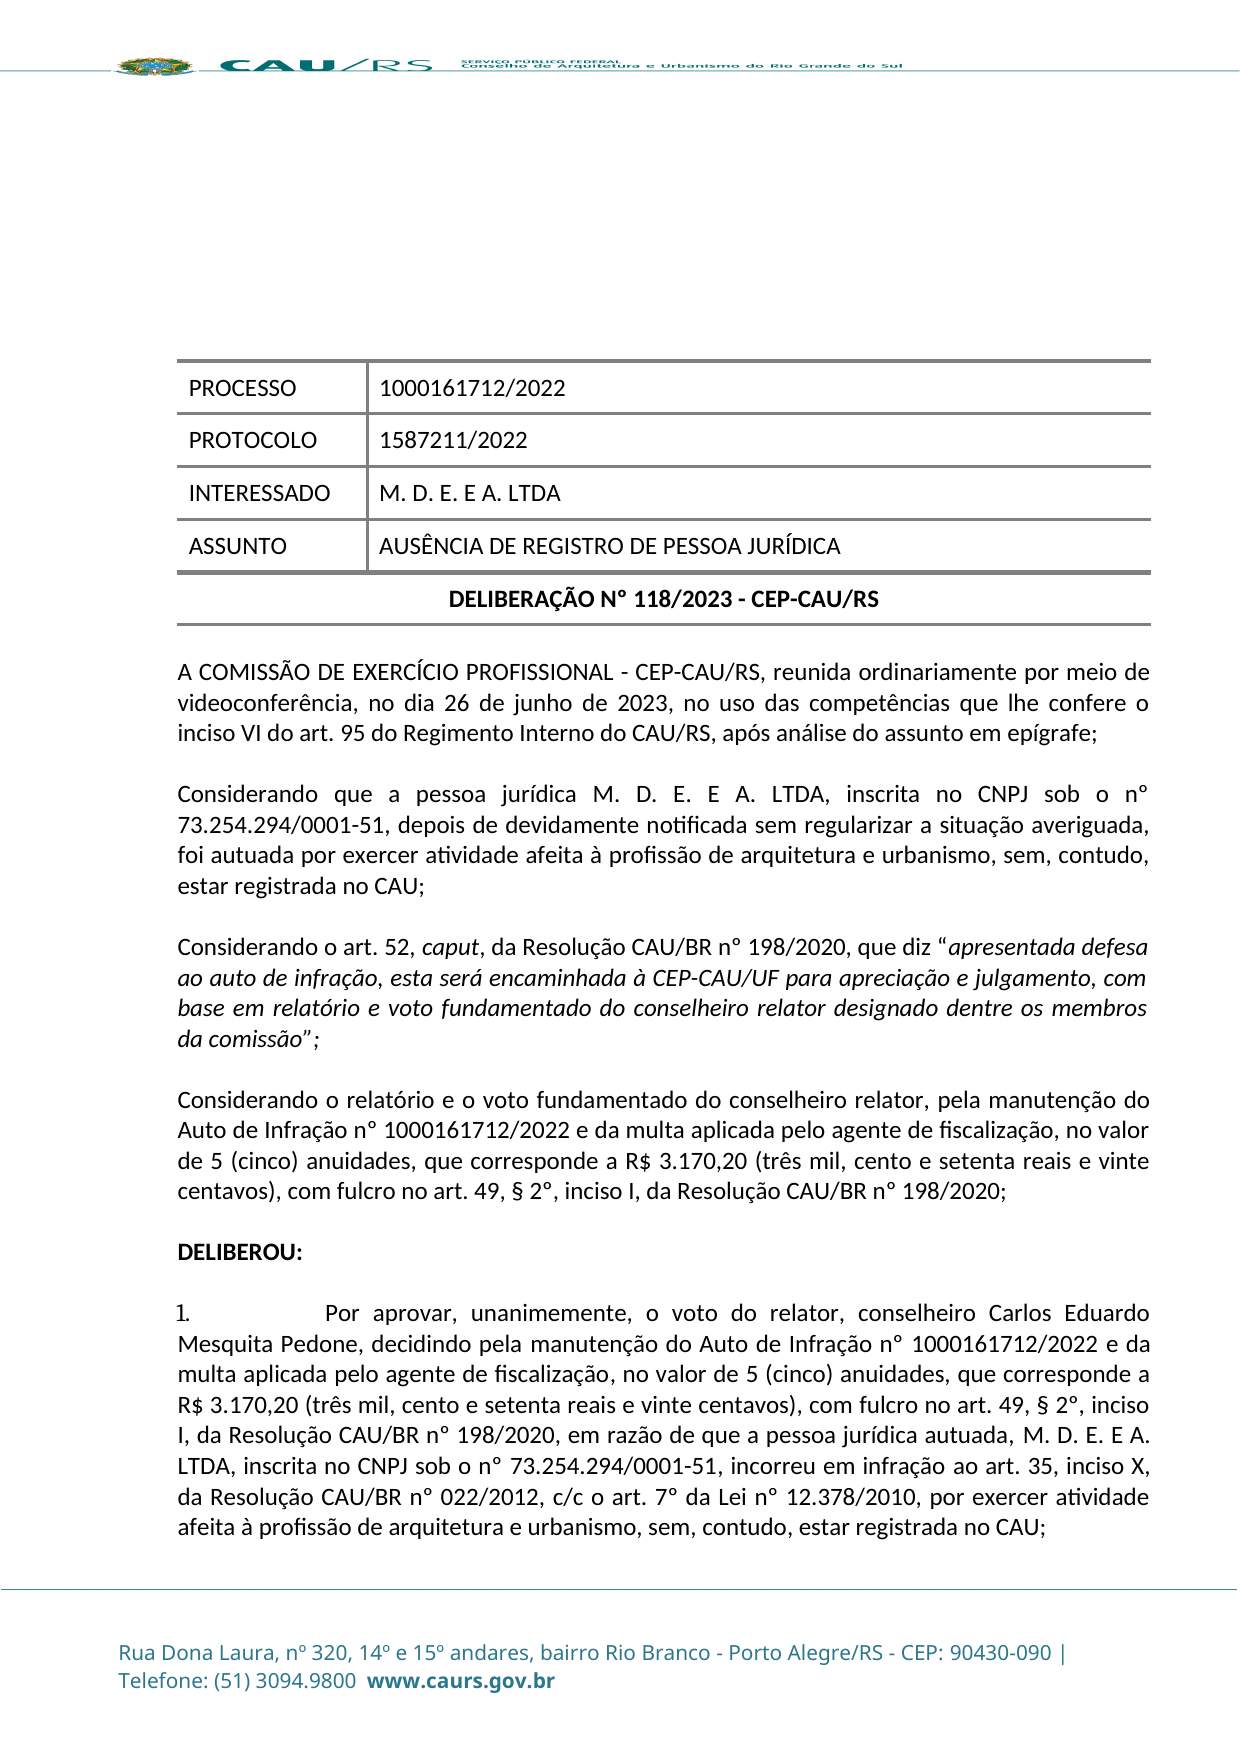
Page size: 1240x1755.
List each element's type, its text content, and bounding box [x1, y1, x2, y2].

table_cell AUSÊNCIA DE REGISTRO DE PESSOA JURÍDICA [369, 521, 1151, 570]
text Considerando o art. 52, caput, da Resolução CAU/BR nº 198/2020, que diz “apresentada defesa ao auto de infração, esta será encaminhada à CEP-CAU/UF para apreciação e julgamento, com base em relatório e voto fundamentado do conselheiro relator designado dentre os membros da comissão”; [177, 931, 1151, 1053]
table_header PROCESSO [177, 363, 366, 412]
table_header 1000161712/2022 [369, 363, 1151, 412]
table_cell 1587211/2022 [369, 415, 1151, 465]
table_cell ASSUNTO [177, 521, 366, 570]
text Considerando que a pessoa jurídica M. D. E. E A. LTDA, inscrita no CNPJ sob o nº 73.254.294/0001-51, depois de devidamente notificada sem regularizar a situação averiguada, foi autuada por exercer atividade afeita à profissão de arquitetura e urbanismo, sem, contudo, estar registrada no CAU; [177, 779, 1151, 901]
table_cell INTERESSADO [177, 468, 366, 517]
text DELIBEROU: [177, 1236, 1151, 1267]
text A COMISSÃO DE EXERCÍCIO PROFISSIONAL - CEP-CAU/RS, reunida ordinariamente por meio de videoconferência, no dia 26 de junho de 2023, no uso das competências que lhe confere o inciso VI do art. 95 do Regimento Interno do CAU/RS, após análise do assunto em epígrafe; [177, 657, 1151, 748]
table_cell M. D. E. E A. LTDA [369, 468, 1151, 517]
table_cell PROTOCOLO [177, 415, 366, 465]
list Por aprovar, unanimemente, o voto do relator, conselheiro Carlos Eduardo Mesquita Pedone, decidindo pela manutenção do Auto de Infração nº 1000161712/2022 e da multa aplicada pelo agente de fiscalização, no valor de 5 (cinco) anuidades, que corresponde a R$ 3.170,20 (três mil, cento e setenta reais e vinte centavos), com fulcro no art. 49, § 2º, inciso I, da Resolução CAU/BR nº 198/2020, em razão de que a pessoa jurídica autuada, M. D. E. E A. LTDA, inscrita no CNPJ sob o nº 73.254.294/0001-51, incorreu em infração ao art. 35, inciso X, da Resolução CAU/BR nº 022/2012, c/c o art. 7º da Lei nº 12.378/2010, por exercer atividade afeita à profissão de arquitetura e urbanismo, sem, contudo, estar registrada no CAU; [176, 1297, 1151, 1542]
text Considerando o relatório e o voto fundamentado do conselheiro relator, pela manutenção do Auto de Infração nº 1000161712/2022 e da multa aplicada pelo agente de fiscalização, no valor de 5 (cinco) anuidades, que corresponde a R$ 3.170,20 (três mil, cento e setenta reais e vinte centavos), com fulcro no art. 49, § 2º, inciso I, da Resolução CAU/BR nº 198/2020; [177, 1084, 1151, 1206]
table_cell DELIBERAÇÃO Nº 118/2023 - CEP-CAU/RS [177, 575, 1151, 623]
